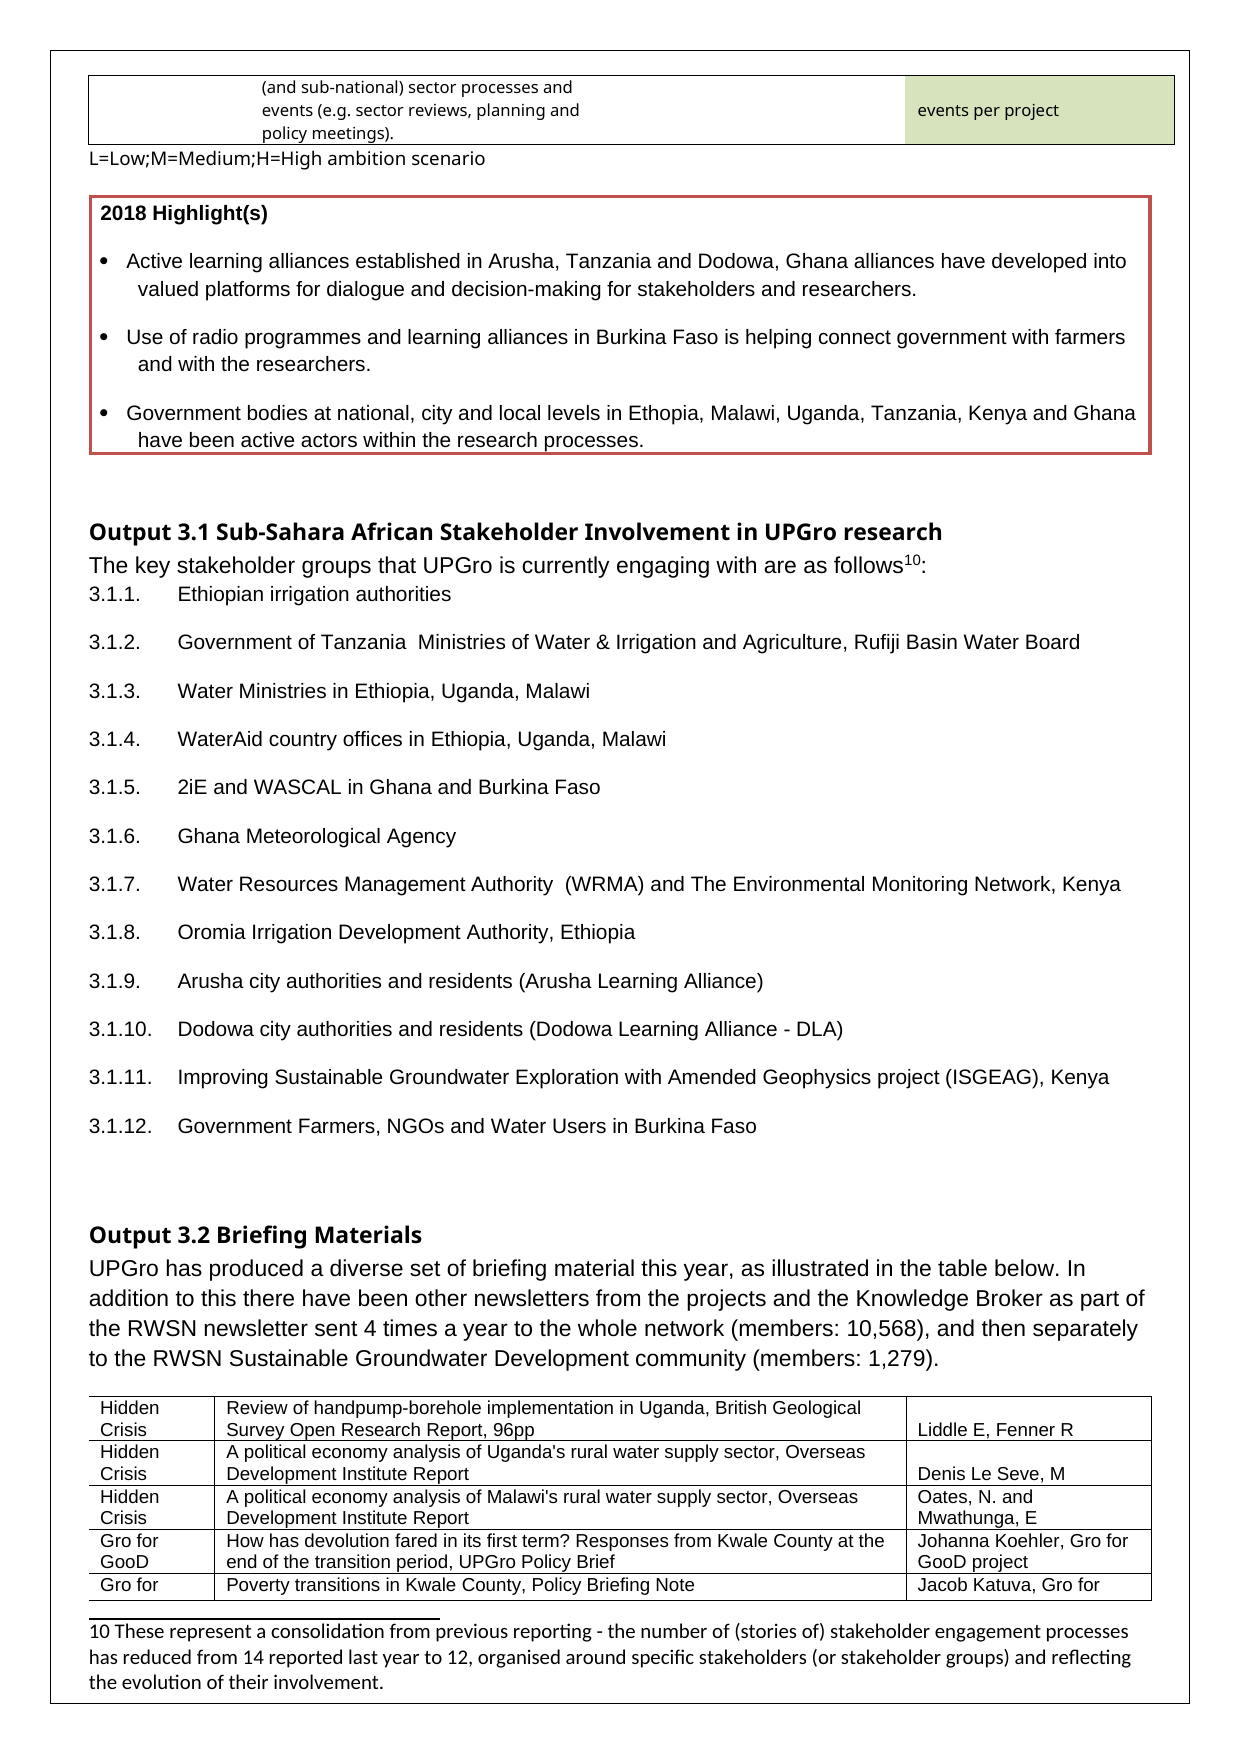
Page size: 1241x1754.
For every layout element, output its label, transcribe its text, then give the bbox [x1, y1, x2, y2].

table_header Hidden Crisis [89, 1397, 214, 1440]
list Improving Sustainable Groundwater Exploration with Amended Geophysics project (ISGEAG), Kenya [89, 1065, 1152, 1089]
table_cell A political economy analysis of Malawi's rural water supply sector, Overseas Development Institute Report [215, 1486, 906, 1529]
list Use of radio programmes and learning alliances in Burkina Faso is helping connect government with farmers and with the researchers. [92, 319, 1148, 376]
list Government Farmers, NGOs and Water Users in Burkina Faso [89, 1113, 1152, 1137]
table_cell Gro for GooD [89, 1530, 214, 1573]
table_cell How has devolution fared in its first term? Responses from Kwale County at the end of the transition period, UPGro Policy Brief [215, 1530, 906, 1573]
text L=Low;M=Medium;H=High ambition scenario [89, 145, 1152, 171]
table_cell [89, 76, 206, 144]
text 2018 Highlight(s) [92, 198, 1148, 224]
list Water Ministries in Ethiopia, Uganda, Malawi [89, 678, 1152, 702]
list 2iE and WASCAL in Ghana and Burkina Faso [89, 775, 1152, 799]
list Ghana Meteorological Agency [89, 823, 1152, 847]
list WaterAid country offices in Ethiopia, Uganda, Malawi [89, 727, 1152, 751]
table_cell Denis Le Seve, M [907, 1441, 1151, 1484]
text UPGro has produced a diverse set of briefing material this year, as illustrated in the table below. In addition to this there have been other newsletters from the projects and the Knowledge Broker as part of the RWSN newsletter sent 4 times a year to the whole network (members: 10,568), and then separately to the RWSN Sustainable Groundwater Development community (members: 1,279). [89, 1254, 1152, 1371]
table_cell events per project [905, 76, 1071, 144]
list Dodowa city authorities and residents (Dodowa Learning Alliance - DLA) [89, 1017, 1152, 1041]
table_cell Gro for [89, 1574, 214, 1600]
text The key stakeholder groups that UPGro is currently engaging with are as follows: [89, 552, 1152, 578]
list Government bodies at national, city and local levels in Ethopia, Malawi, Uganda, Tanzania, Kenya and Ghana have been active actors within the research processes. [92, 395, 1148, 452]
table_cell Hidden Crisis [89, 1441, 214, 1484]
list Government of Tanzania Ministries of Water & Irrigation and Agriculture, Rufiji Basin Water Board [89, 630, 1152, 654]
table_cell Poverty transitions in Kwale County, Policy Briefing Note [215, 1574, 906, 1600]
table_cell [632, 76, 770, 144]
list Active learning alliances established in Arusha, Tanzania and Dodowa, Ghana alliances have developed into valued platforms for dialogue and decision-making for stakeholders and researchers. [92, 243, 1148, 300]
table_cell Johanna Koehler, Gro for GooD project [907, 1530, 1151, 1573]
list Ethiopian irrigation authorities [89, 582, 1152, 606]
table_cell [206, 76, 250, 144]
table_cell Jacob Katuva, Gro for [907, 1574, 1151, 1600]
table_header Liddle E, Fenner R [907, 1397, 1151, 1440]
list Water Resources Management Authority (WRMA) and The Environmental Monitoring Network, Kenya [89, 872, 1152, 896]
table_header Review of handpump-borehole implementation in Uganda, British Geological Survey Open Research Report, 96pp [215, 1397, 906, 1440]
table_cell [770, 76, 905, 144]
list Arusha city authorities and residents (Arusha Learning Alliance) [89, 968, 1152, 992]
text These represent a consolidation from previous reporting - the number of (stories of) stakeholder engagement processes has reduced from 14 reported last year to 12, organised around specific stakeholders (or stakeholder groups) and reflecting the evolution of their involvement. [89, 1619, 1152, 1695]
table_cell Oates, N. and Mwathunga, E [907, 1486, 1151, 1529]
table_cell Hidden Crisis [89, 1486, 214, 1529]
table_cell A political economy analysis of Uganda's rural water supply sector, Overseas Development Institute Report [215, 1441, 906, 1484]
subtitle Output 3.2 Briefing Materials [89, 1218, 1152, 1250]
subtitle Output 3.1 Sub-Sahara African Stakeholder Involvement in UPGro research [89, 516, 1152, 547]
list Oromia Irrigation Development Authority, Ethiopia [89, 920, 1152, 944]
table_cell [1071, 76, 1174, 144]
table_cell (and sub-national) sector processes and events (e.g. sector reviews, planning and policy meetings). [250, 76, 632, 144]
